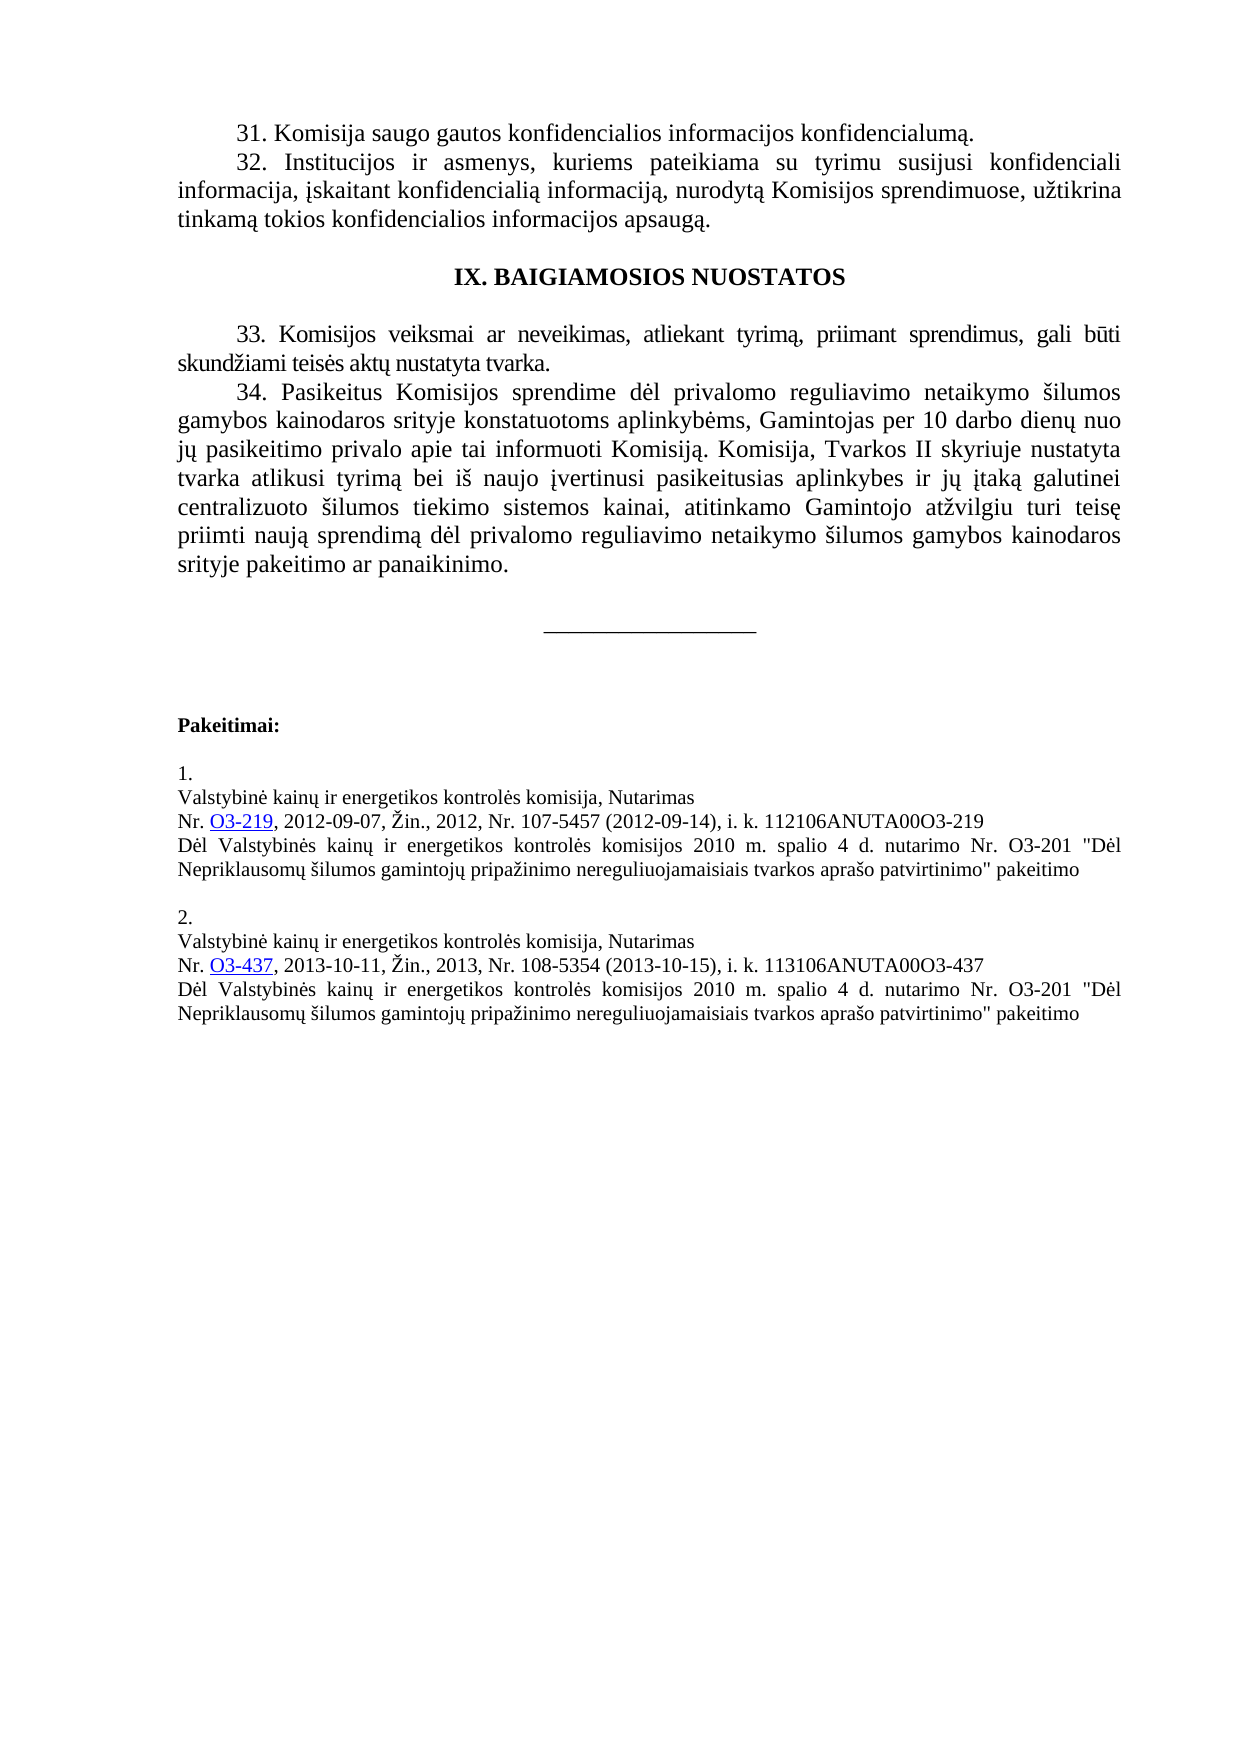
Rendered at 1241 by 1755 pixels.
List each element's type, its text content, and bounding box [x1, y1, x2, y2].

text 33. Komisijos veiksmai ar neveikimas, atliekant tyrimą, priimant sprendimus, gali būti skundžiami teisės aktų nustatyta tvarka. [177, 319, 1122, 377]
text 31. Komisija saugo gautos konfidencialios informacijos konfidencialumą. [177, 118, 1122, 147]
text Valstybinė kainų ir energetikos kontrolės komisija, Nutarimas [177, 929, 1122, 953]
text 2. [177, 905, 1122, 929]
text Nr. O3-219, 2012-09-07, Žin., 2012, Nr. 107-5457 (2012-09-14), i. k. 112106ANUTA00O3-219 [177, 809, 1122, 833]
text Valstybinė kainų ir energetikos kontrolės komisija, Nutarimas [177, 785, 1122, 809]
text Pakeitimai: [177, 712, 1122, 737]
text Dėl Valstybinės kainų ir energetikos kontrolės komisijos 2010 m. spalio 4 d. nutarimo Nr. O3-201 "Dėl Nepriklausomų šilumos gamintojų pripažinimo nereguliuojamaisiais tvarkos aprašo patvirtinimo" pakeitimo [177, 833, 1122, 881]
text 1. [177, 761, 1122, 785]
text Nr. O3-437, 2013-10-11, Žin., 2013, Nr. 108-5354 (2013-10-15), i. k. 113106ANUTA00O3-437 [177, 953, 1122, 977]
text IX. BAIGIAMOSIOS NUOSTATOS [177, 262, 1122, 291]
text _________________ [177, 607, 1122, 636]
text 34. Pasikeitus Komisijos sprendime dėl privalomo reguliavimo netaikymo šilumos gamybos kainodaros srityje konstatuotoms aplinkybėms, Gamintojas per 10 darbo dienų nuo jų pasikeitimo privalo apie tai informuoti Komisiją. Komisija, Tvarkos II skyriuje nustatyta tvarka atlikusi tyrimą bei iš naujo įvertinusi pasikeitusias aplinkybes ir jų įtaką galutinei centralizuoto šilumos tiekimo sistemos kainai, atitinkamo Gamintojo atžvilgiu turi teisę priimti naują sprendimą dėl privalomo reguliavimo netaikymo šilumos gamybos kainodaros srityje pakeitimo ar panaikinimo. [177, 377, 1122, 578]
text 32. Institucijos ir asmenys, kuriems pateikiama su tyrimu susijusi konfidenciali informacija, įskaitant konfidencialią informaciją, nurodytą Komisijos sprendimuose, užtikrina tinkamą tokios konfidencialios informacijos apsaugą. [177, 147, 1122, 233]
text Dėl Valstybinės kainų ir energetikos kontrolės komisijos 2010 m. spalio 4 d. nutarimo Nr. O3-201 "Dėl Nepriklausomų šilumos gamintojų pripažinimo nereguliuojamaisiais tvarkos aprašo patvirtinimo" pakeitimo [177, 977, 1122, 1025]
